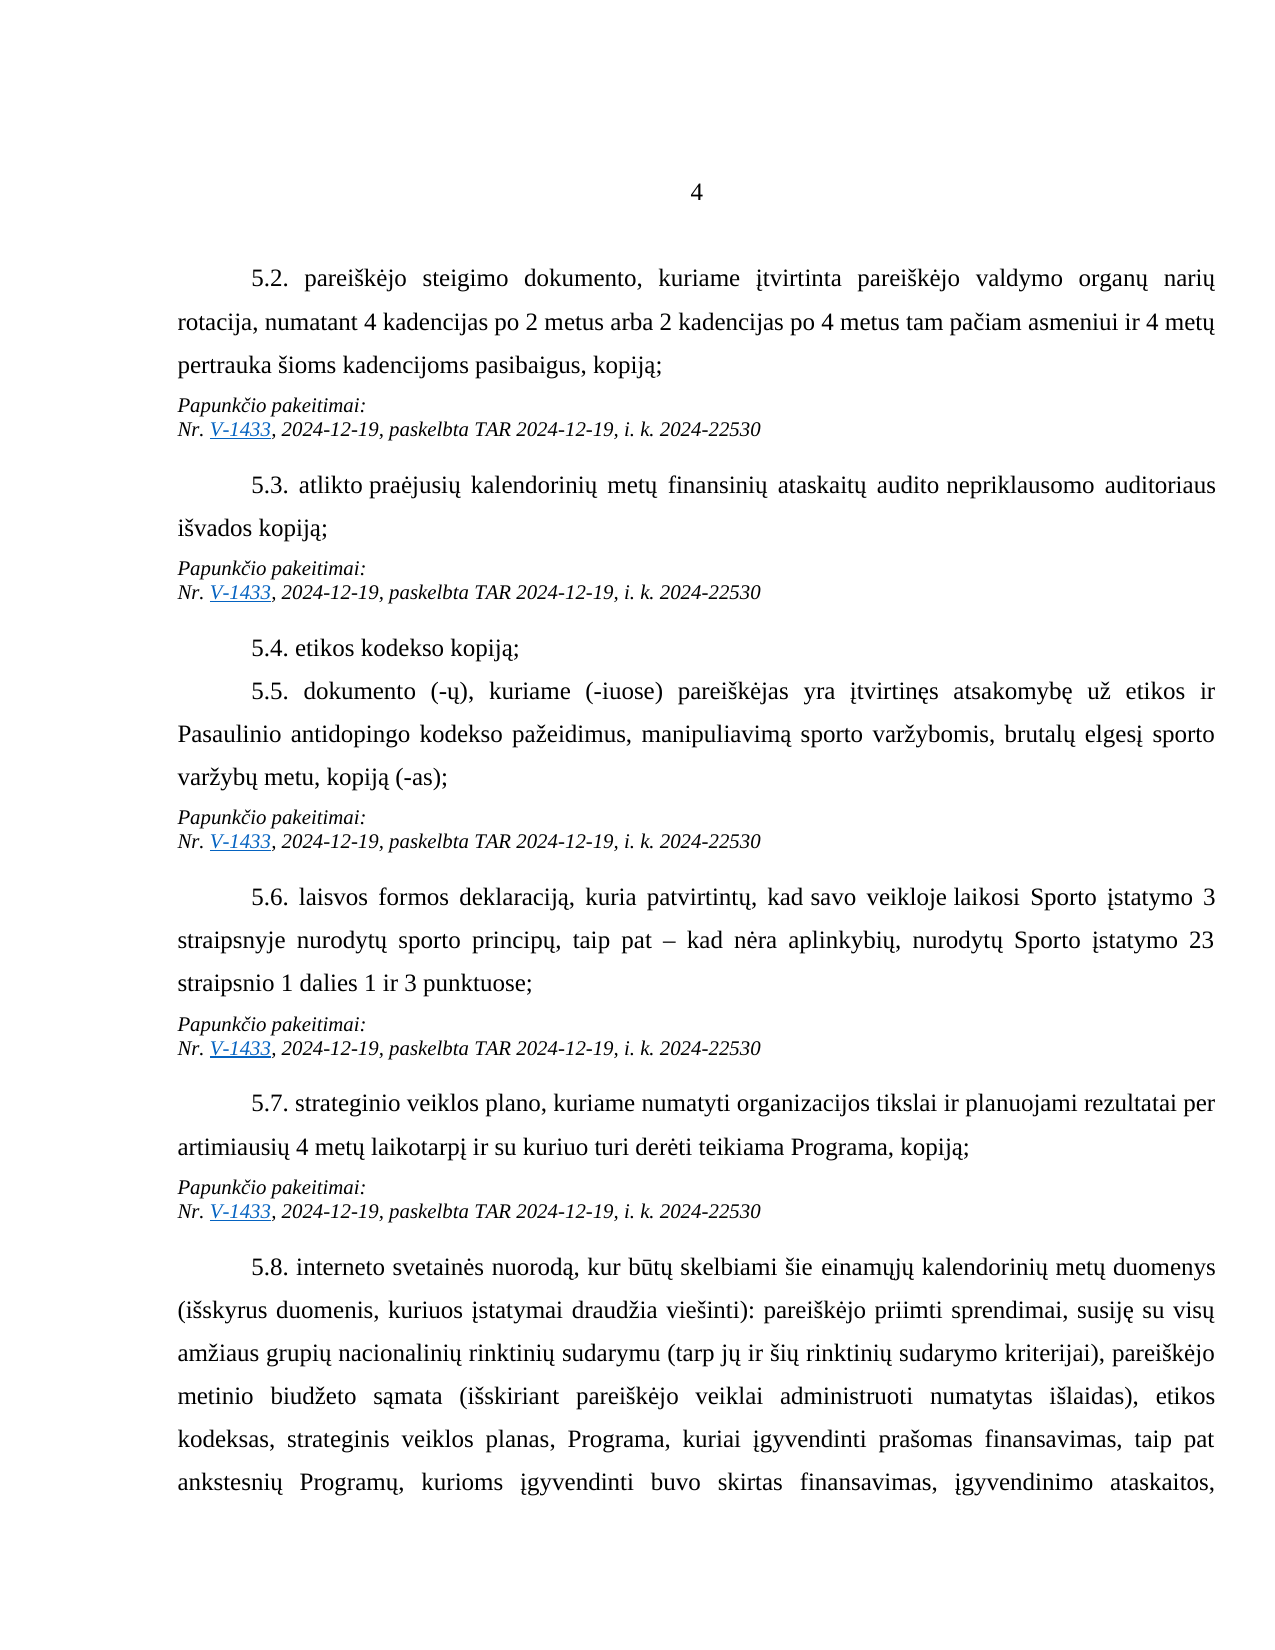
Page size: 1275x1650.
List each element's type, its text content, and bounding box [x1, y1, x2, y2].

text 5.6. laisvos formos deklaraciją, kuria patvirtintų, kad savo veikloje laikosi Sporto įstatymo 3 straipsnyje nurodytų sporto principų, taip pat – kad nėra aplinkybių, nurodytų Sporto įstatymo 23 straipsnio 1 dalies 1 ir 3 punktuose; [177, 882, 1216, 997]
text 5.5. dokumento (-ų), kuriame (-iuose) pareiškėjas yra įtvirtinęs atsakomybę už etikos ir Pasaulinio antidopingo kodekso pažeidimus, manipuliavimą sporto varžybomis, brutalų elgesį sporto varžybų metu, kopiją (-as); [177, 676, 1216, 791]
text 5.8. interneto svetainės nuorodą, kur būtų skelbiami šie einamųjų kalendorinių metų duomenys (išskyrus duomenis, kuriuos įstatymai draudžia viešinti): pareiškėjo priimti sprendimai, susiję su visų amžiaus grupių nacionalinių rinktinių sudarymu (tarp jų ir šių rinktinių sudarymo kriterijai), pareiškėjo metinio biudžeto sąmata (išskiriant pareiškėjo veiklai administruoti numatytas išlaidas), etikos kodeksas, strateginis veiklos planas, Programa, kuriai įgyvendinti prašomas finansavimas, taip pat ankstesnių Programų, kurioms įgyvendinti buvo skirtas finansavimas, įgyvendinimo ataskaitos, [177, 1252, 1216, 1496]
text Papunkčio pakeitimai: [177, 1175, 1216, 1199]
text Papunkčio pakeitimai: [177, 393, 1216, 417]
text 5.3. atlikto praėjusių kalendorinių metų finansinių ataskaitų audito nepriklausomo auditoriaus išvados kopiją; [177, 470, 1216, 542]
text Papunkčio pakeitimai: [177, 805, 1216, 829]
text Nr. V-1433, 2024-12-19, paskelbta TAR 2024-12-19, i. k. 2024-22530 [177, 580, 1216, 604]
text Nr. V-1433, 2024-12-19, paskelbta TAR 2024-12-19, i. k. 2024-22530 [177, 1036, 1216, 1060]
text 5.2. pareiškėjo steigimo dokumento, kuriame įtvirtinta pareiškėjo valdymo organų narių rotacija, numatant 4 kadencijas po 2 metus arba 2 kadencijas po 4 metus tam pačiam asmeniui ir 4 metų pertrauka šioms kadencijoms pasibaigus, kopiją; [177, 263, 1216, 378]
text Papunkčio pakeitimai: [177, 556, 1216, 580]
text Nr. V-1433, 2024-12-19, paskelbta TAR 2024-12-19, i. k. 2024-22530 [177, 1199, 1216, 1223]
text 5.7. strateginio veiklos plano, kuriame numatyti organizacijos tikslai ir planuojami rezultatai per artimiausių 4 metų laikotarpį ir su kuriuo turi derėti teikiama Programa, kopiją; [177, 1088, 1216, 1160]
text Nr. V-1433, 2024-12-19, paskelbta TAR 2024-12-19, i. k. 2024-22530 [177, 417, 1216, 441]
text Papunkčio pakeitimai: [177, 1012, 1216, 1036]
text Nr. V-1433, 2024-12-19, paskelbta TAR 2024-12-19, i. k. 2024-22530 [177, 829, 1216, 853]
text 5.4. etikos kodekso kopiją; [177, 633, 1216, 662]
